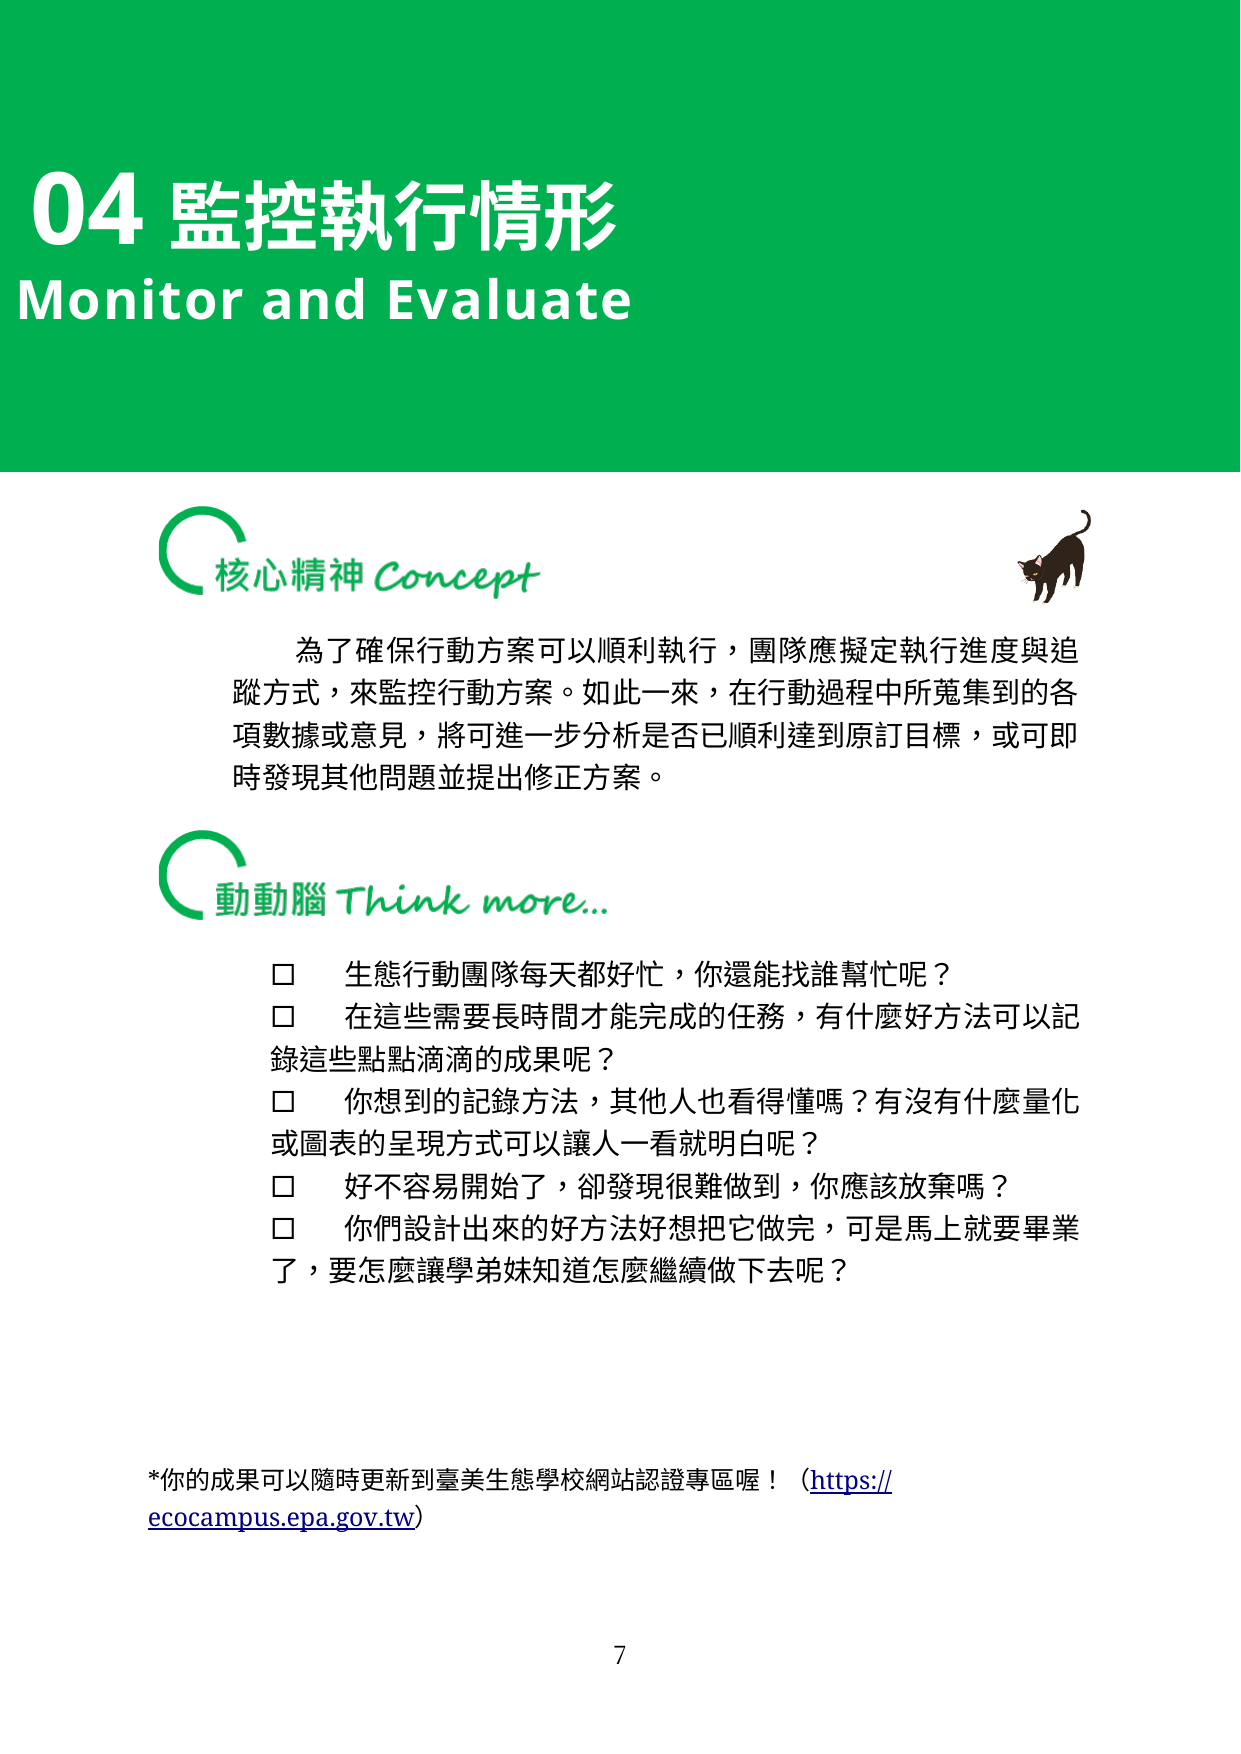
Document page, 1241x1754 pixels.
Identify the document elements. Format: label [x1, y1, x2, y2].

table_header [148, 506, 1092, 602]
